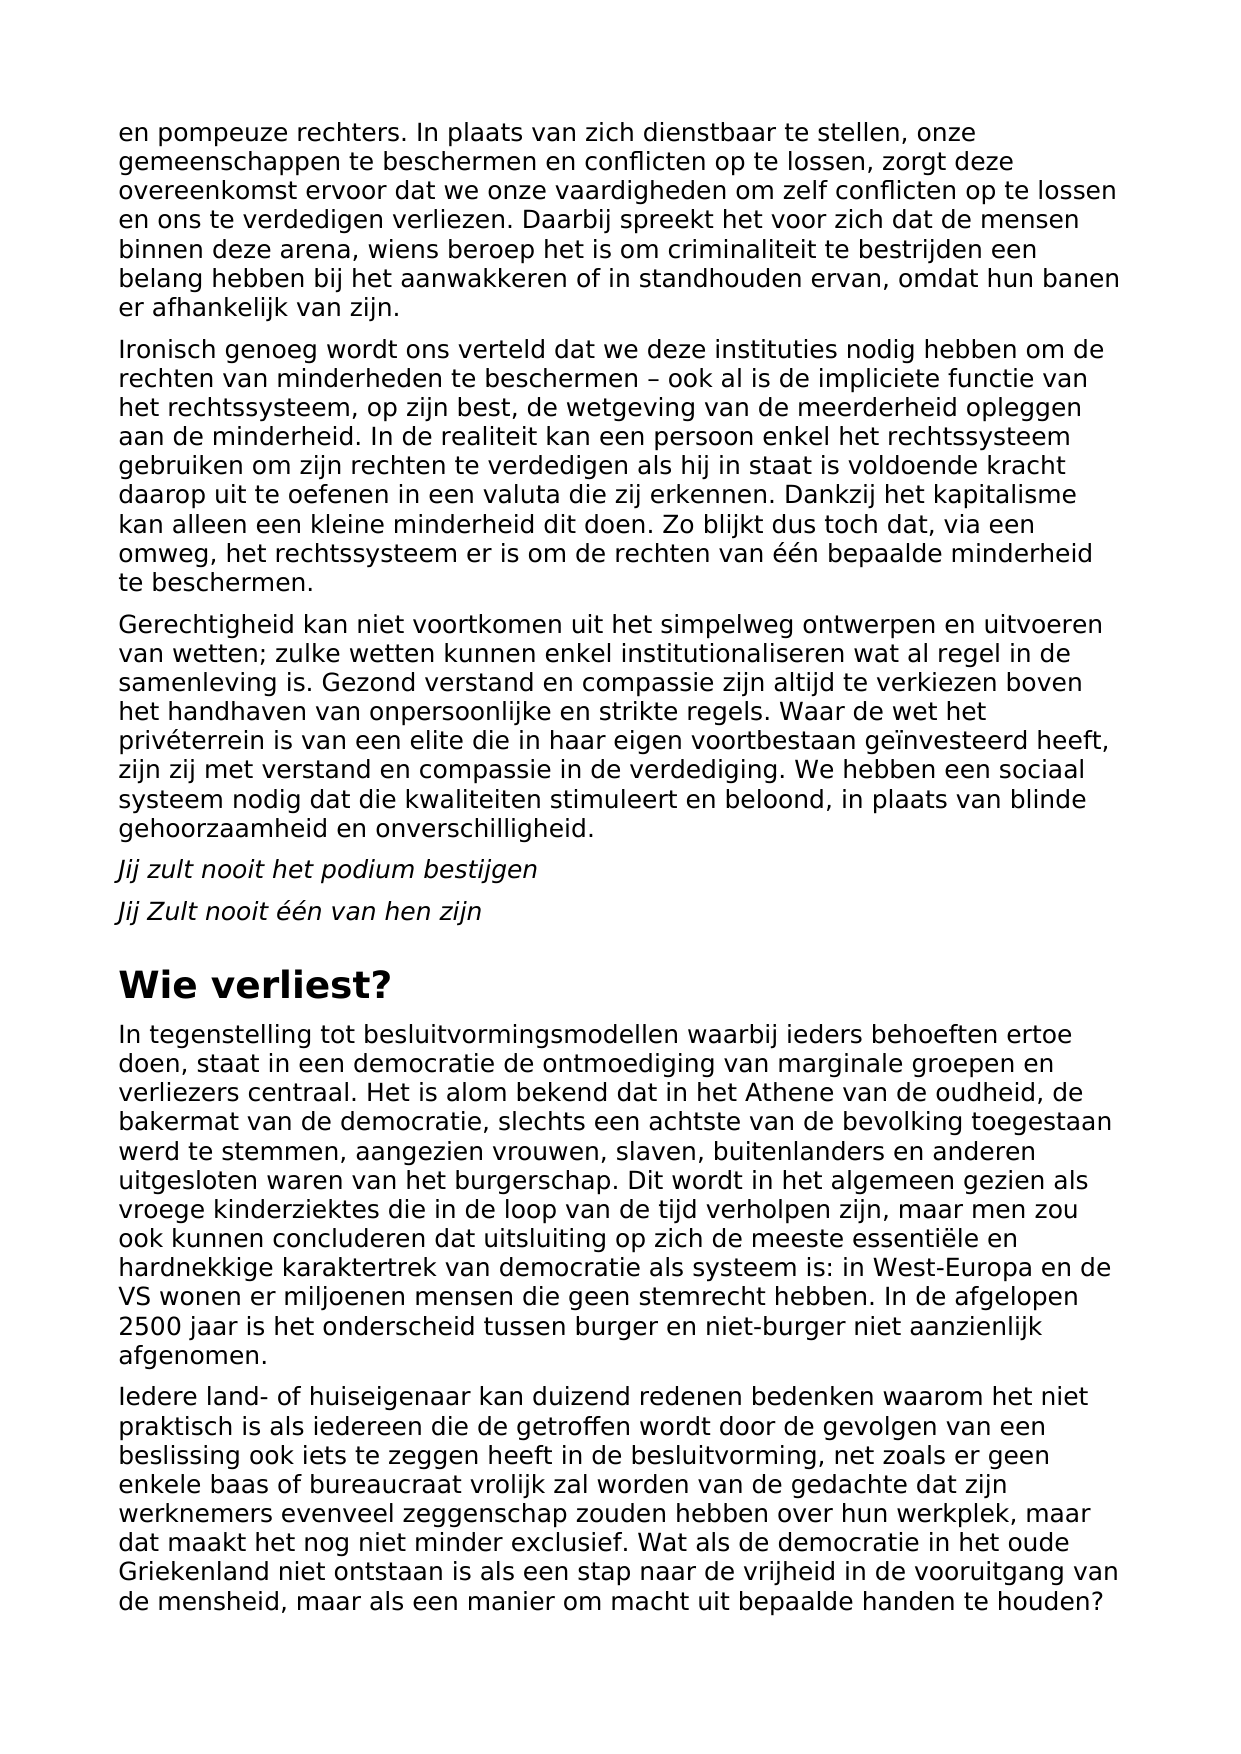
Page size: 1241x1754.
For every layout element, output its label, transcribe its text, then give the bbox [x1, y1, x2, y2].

text Jij zult nooit het podium bestijgen [118, 856, 1122, 885]
text Gerechtigheid kan niet voortkomen uit het simpelweg ontwerpen en uitvoeren van wetten; zulke wetten kunnen enkel institutionaliseren wat al regel in de samenleving is. Gezond verstand en compassie zijn altijd te verkiezen boven het handhaven van onpersoonlijke en strikte regels. Waar de wet het privéterrein is van een elite die in haar eigen voortbestaan geïnvesteerd heeft, zijn zij met verstand en compassie in de verdediging. We hebben een sociaal systeem nodig dat die kwaliteiten stimuleert en beloond, in plaats van blinde gehoorzaamheid en onverschilligheid. [118, 610, 1122, 843]
text Jij Zult nooit één van hen zijn [118, 897, 1122, 926]
text In tegenstelling tot besluitvormingsmodellen waarbij ieders behoeften ertoe doen, staat in een democratie de ontmoediging van marginale groepen en verliezers centraal. Het is alom bekend dat in het Athene van de oudheid, de bakermat van de democratie, slechts een achtste van de bevolking toegestaan werd te stemmen, aangezien vrouwen, slaven, buitenlanders en anderen uitgesloten waren van het burgerschap. Dit wordt in het algemeen gezien als vroege kinderziektes die in de loop van de tijd verholpen zijn, maar men zou ook kunnen concluderen dat uitsluiting op zich de meeste essentiële en hardnekkige karaktertrek van democratie als systeem is: in West-Europa en de VS wonen er miljoenen mensen die geen stemrecht hebben. In de afgelopen 2500 jaar is het onderscheid tussen burger en niet-burger niet aanzienlijk afgenomen. [118, 1020, 1122, 1370]
text Ironisch genoeg wordt ons verteld dat we deze instituties nodig hebben om de rechten van minderheden te beschermen – ook al is de impliciete functie van het rechtssysteem, op zijn best, de wetgeving van de meerderheid opleggen aan de minderheid. In de realiteit kan een persoon enkel het rechtssysteem gebruiken om zijn rechten te verdedigen als hij in staat is voldoende kracht daarop uit te oefenen in een valuta die zij erkennen. Dankzij het kapitalisme kan alleen een kleine minderheid dit doen. Zo blijkt dus toch dat, via een omweg, het rechtssysteem er is om de rechten van één bepaalde minderheid te beschermen. [118, 335, 1122, 597]
subtitle Wie verliest? [118, 964, 1122, 1008]
text Iedere land- of huiseigenaar kan duizend redenen bedenken waarom het niet praktisch is als iedereen die de getroffen wordt door de gevolgen van een beslissing ook iets te zeggen heeft in de besluitvorming, net zoals er geen enkele baas of bureaucraat vrolijk zal worden van de gedachte dat zijn werknemers evenveel zeggenschap zouden hebben over hun werkplek, maar dat maakt het nog niet minder exclusief. Wat als de democratie in het oude Griekenland niet ontstaan is als een stap naar de vrijheid in de vooruitgang van de mensheid, maar als een manier om macht uit bepaalde handen te houden? [118, 1383, 1122, 1616]
text en pompeuze rechters. In plaats van zich dienstbaar te stellen, onze gemeenschappen te beschermen en conflicten op te lossen, zorgt deze overeenkomst ervoor dat we onze vaardigheden om zelf conflicten op te lossen en ons te verdedigen verliezen. Daarbij spreekt het voor zich dat de mensen binnen deze arena, wiens beroep het is om criminaliteit te bestrijden een belang hebben bij het aanwakkeren of in standhouden ervan, omdat hun banen er afhankelijk van zijn. [118, 118, 1122, 322]
